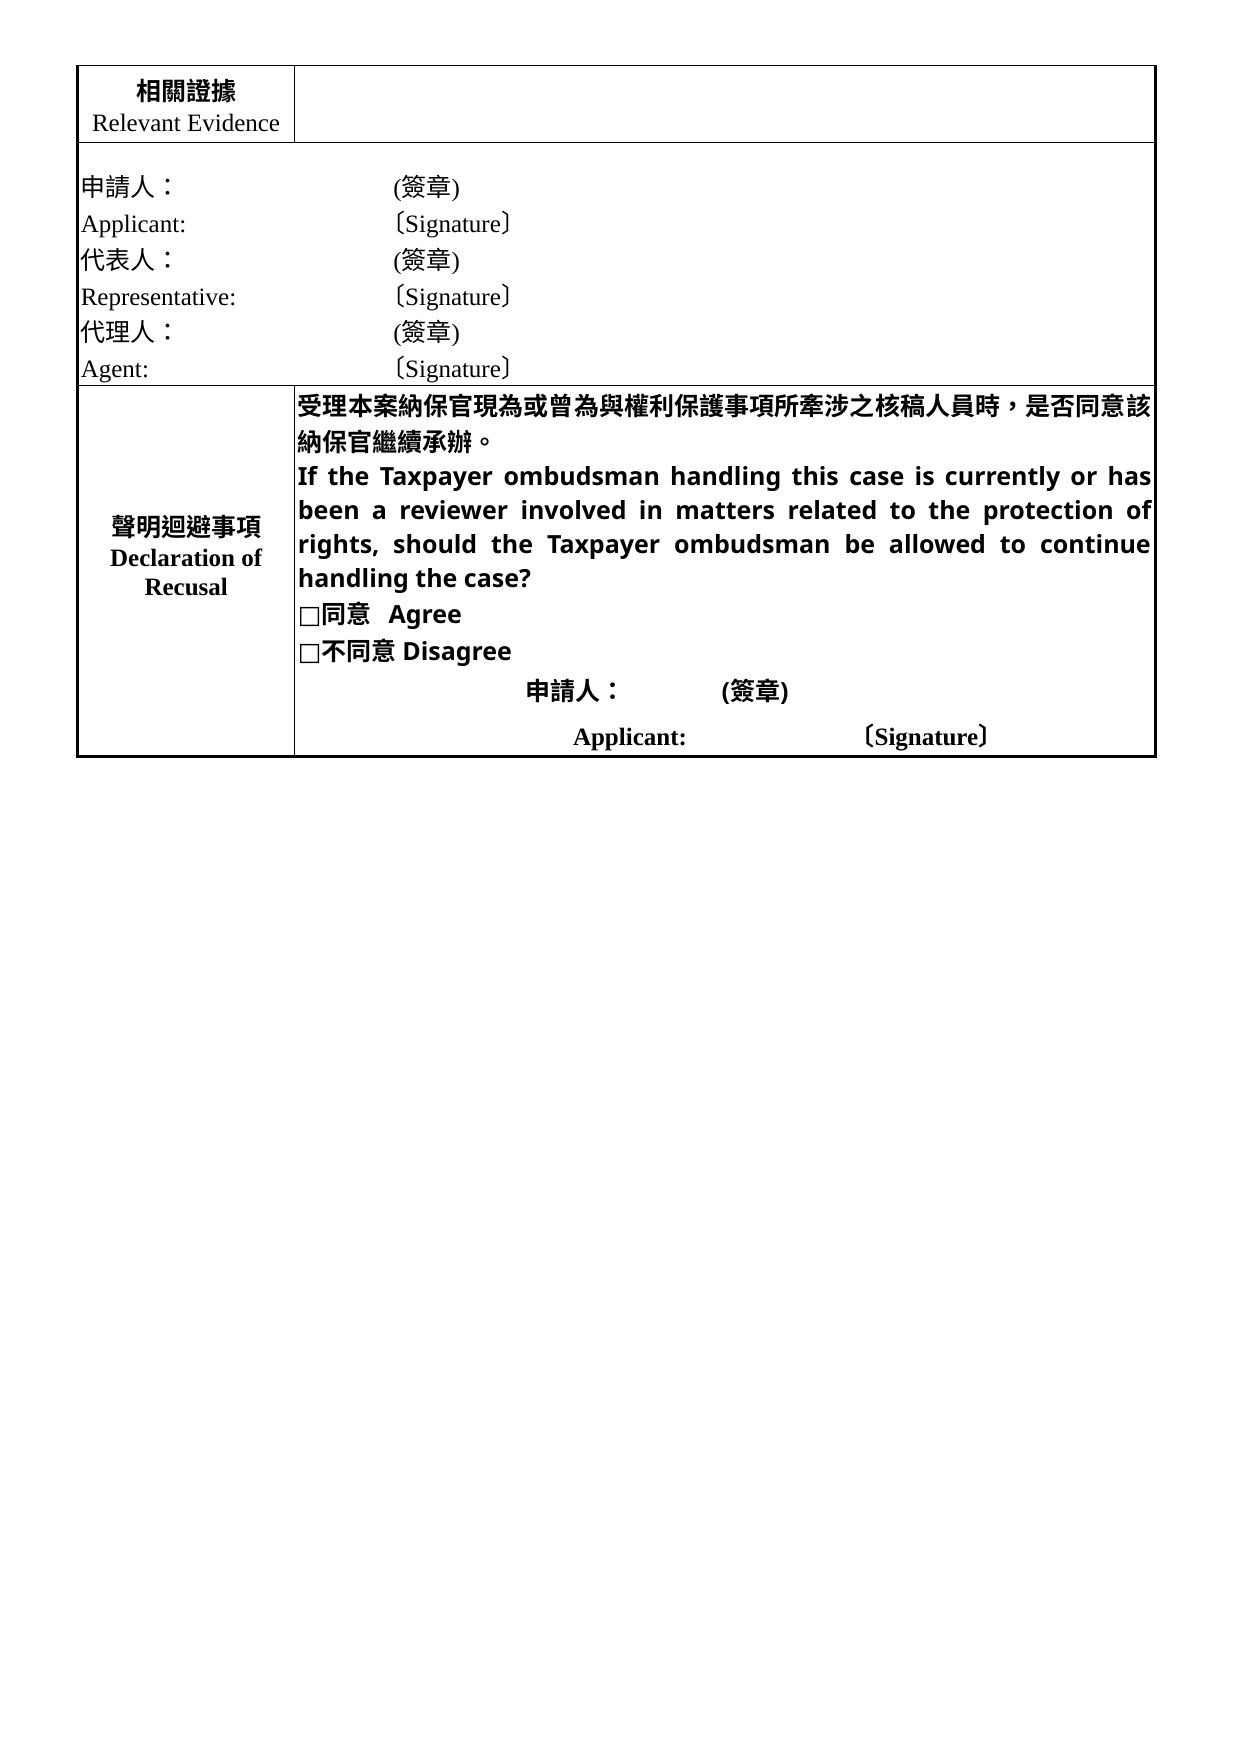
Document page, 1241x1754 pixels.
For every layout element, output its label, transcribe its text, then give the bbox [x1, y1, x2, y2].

table_cell 相關證據 Relevant Evidence [79, 66, 294, 142]
table_cell 申請人： (簽章) Applicant: 〔Signature〕 代表人： (簽章) Representative: 〔Signature〕 代理人： (簽章) Agent: 〔Signature〕 [79, 143, 1154, 385]
table_cell 聲明迴避事項Declaration of Recusal [79, 386, 294, 755]
table_cell [295, 66, 1154, 142]
table_cell 受理本案納保官現為或曾為與權利保護事項所牽涉之核稿人員時，是否同意該納保官繼續承辦。 If the Taxpayer ombudsman handling this case is currently or has been a reviewer involved in matters related to the protection of rights, should the Taxpayer ombudsman be allowed to continue handling the case? □同意 Agree □不同意 Disagree 申請人： (簽章) Applicant: 〔Signature〕 [295, 386, 1154, 755]
